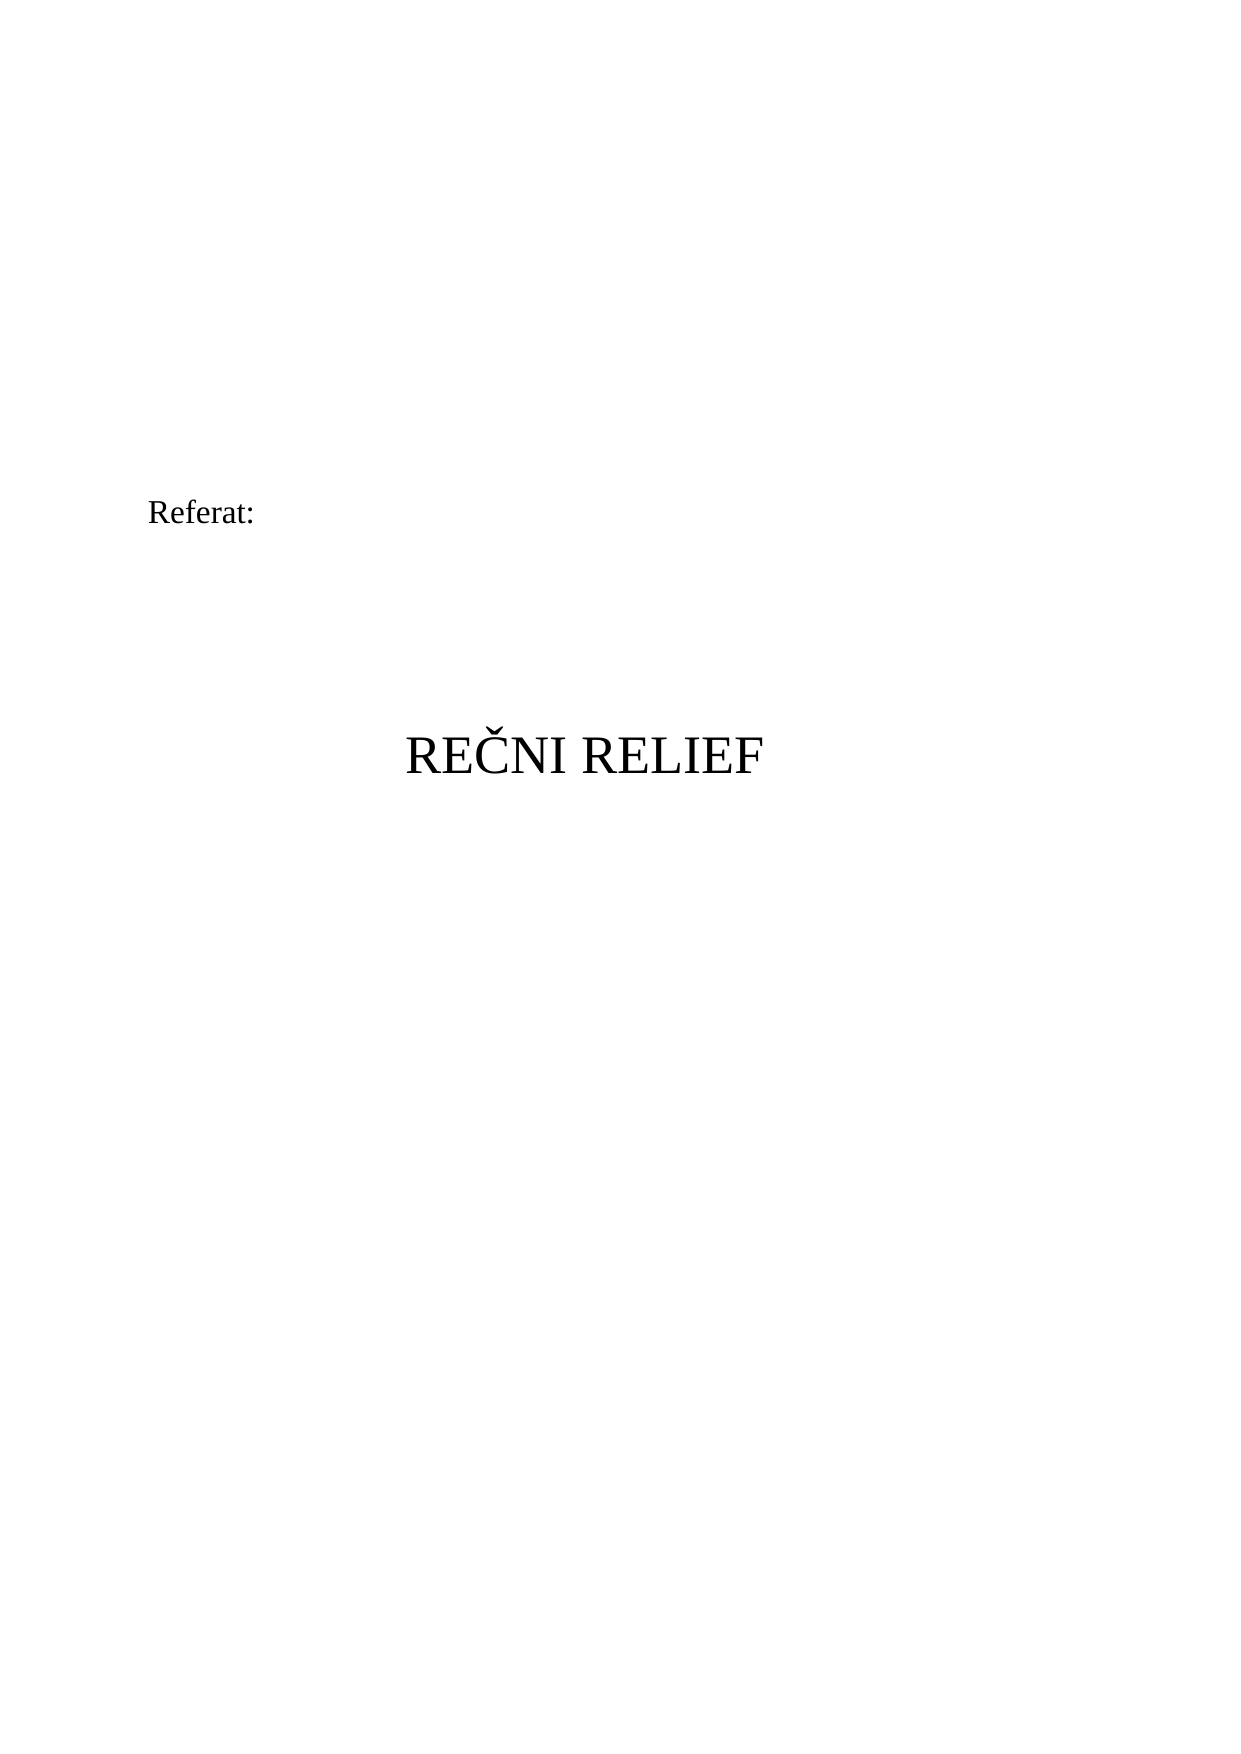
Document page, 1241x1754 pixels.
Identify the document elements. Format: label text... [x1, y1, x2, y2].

subtitle REČNI RELIEF [148, 723, 1093, 785]
text Referat: [148, 493, 1093, 531]
